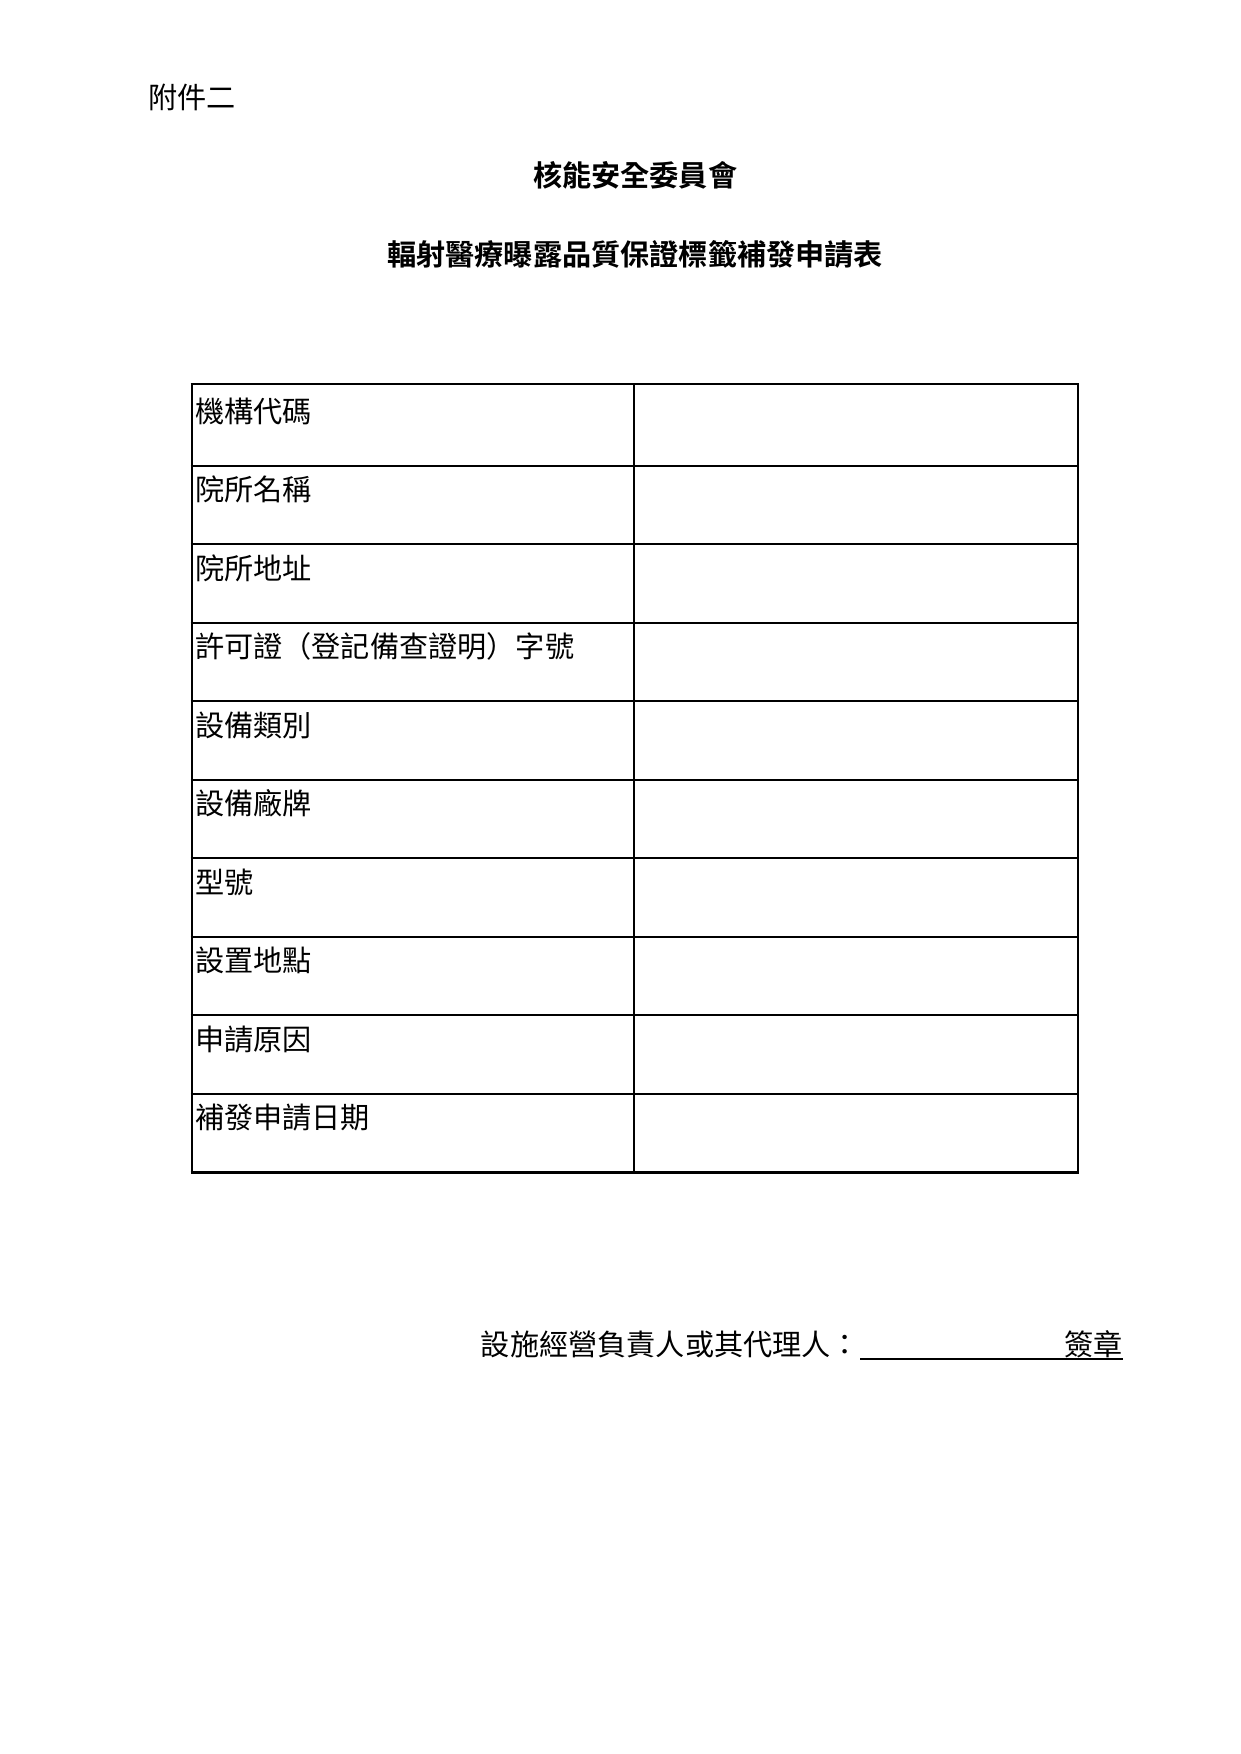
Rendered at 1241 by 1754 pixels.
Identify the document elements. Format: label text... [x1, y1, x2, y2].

table_cell 許可證（登記備查證明）字號 [193, 624, 633, 700]
table_cell [635, 545, 1077, 622]
table_cell [635, 1016, 1077, 1093]
table_cell 院所名稱 [193, 467, 633, 543]
table_header 機構代碼 [193, 385, 633, 464]
table_cell [635, 781, 1077, 857]
table_cell 設備類別 [193, 702, 633, 779]
table_cell [635, 702, 1077, 779]
table_header [635, 385, 1077, 464]
table_cell [635, 467, 1077, 543]
table_cell [635, 1095, 1077, 1171]
table_cell 設置地點 [193, 938, 633, 1014]
table_cell 申請原因 [193, 1016, 633, 1093]
table_cell 院所地址 [193, 545, 633, 622]
table_cell 設備廠牌 [193, 781, 633, 857]
table_cell [635, 938, 1077, 1014]
table_cell 型號 [193, 859, 633, 936]
table_cell 補發申請日期 [193, 1095, 633, 1171]
text 核能安全委員會 [148, 153, 1122, 195]
table_cell [635, 624, 1077, 700]
text 附件二 [148, 75, 1122, 117]
text 輻射醫療曝露品質保證標籤補發申請表 [148, 231, 1122, 273]
table_cell [635, 859, 1077, 936]
text 設施經營負責人或其代理人： 簽章 [148, 1322, 1122, 1364]
